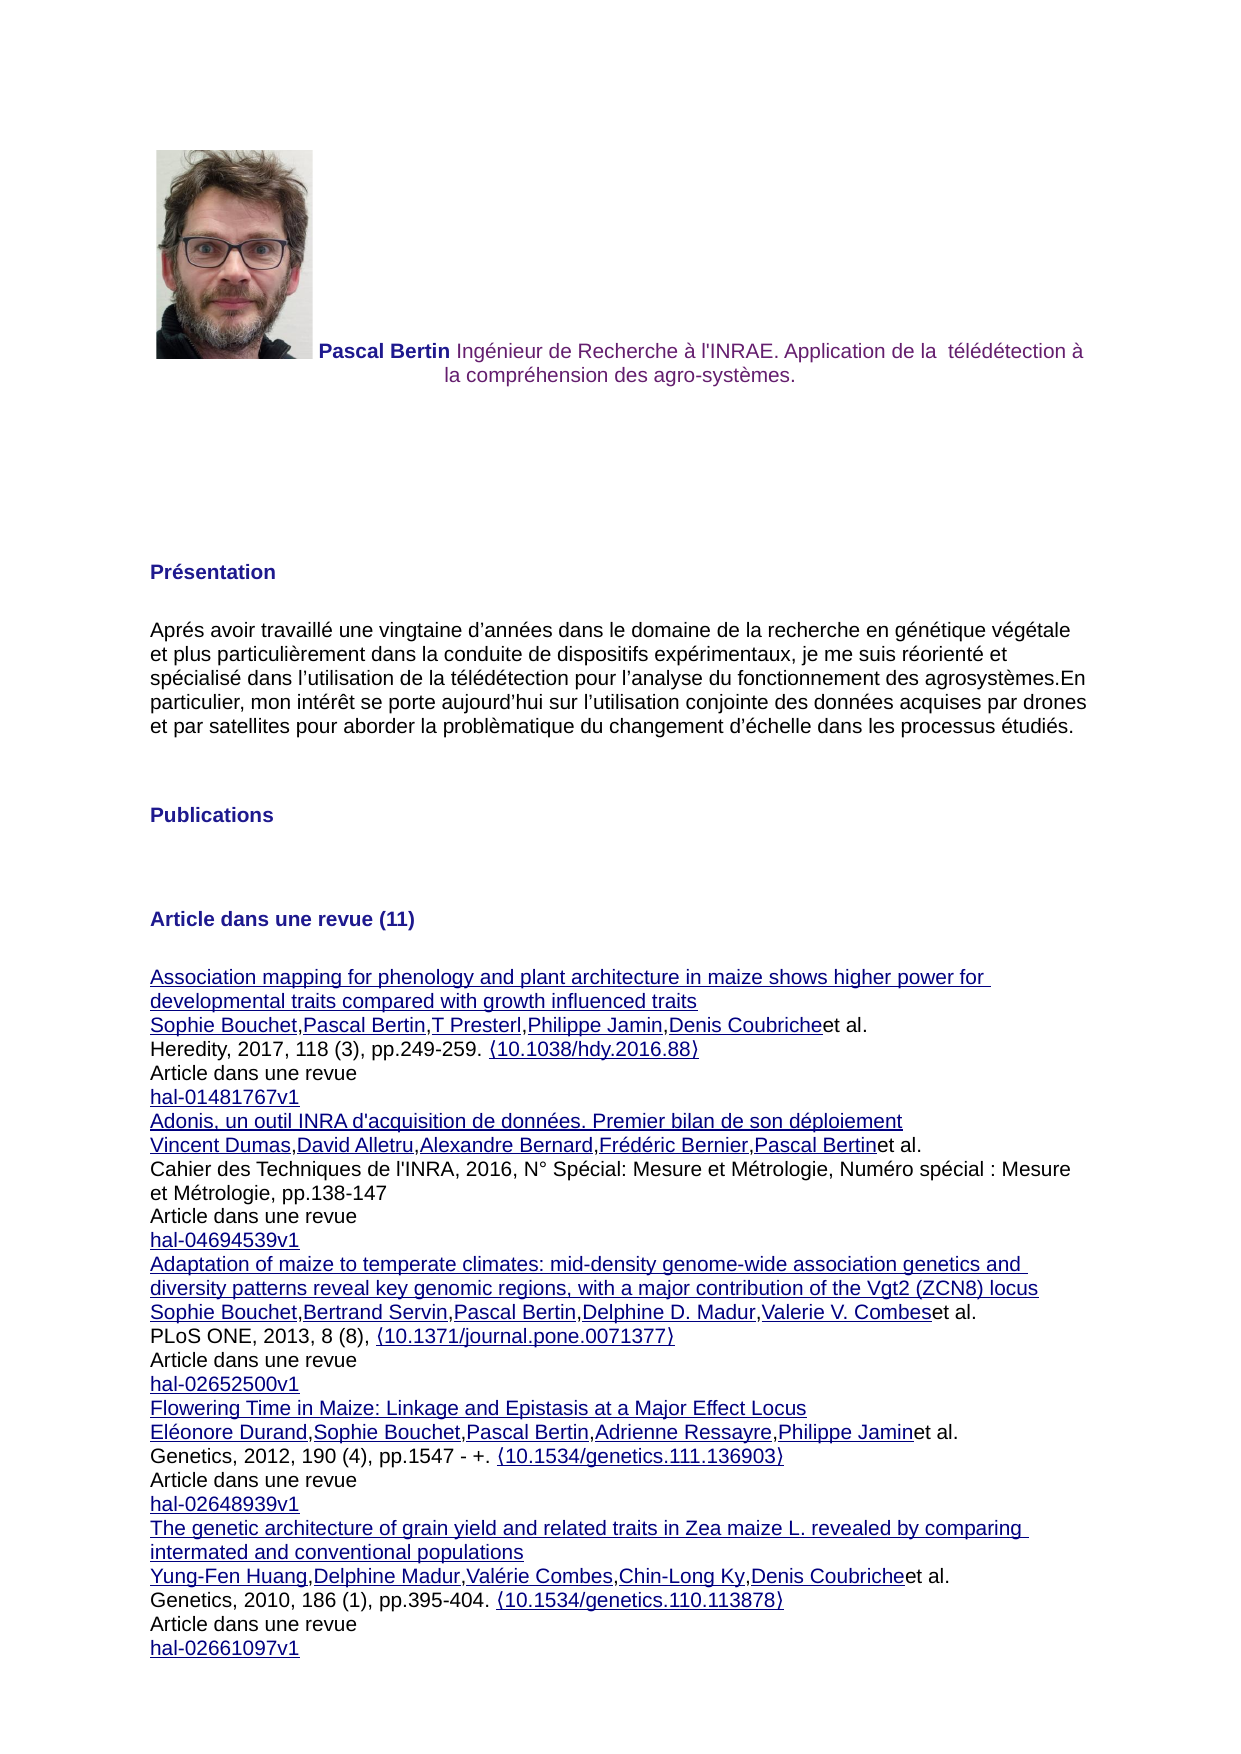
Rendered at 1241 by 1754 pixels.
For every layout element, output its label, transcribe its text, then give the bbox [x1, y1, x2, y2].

table_cell The genetic architecture of grain yield and related traits in Zea maize L. revealed by comparing intermated and conventional populations Yung-Fen Huang,Delphine Madur,Valérie Combes,Chin-Long Ky,Denis Coubricheet al. Genetics, 2010, 186 (1), pp.395-404. ⟨10.1534/genetics.110.113878⟩ Article dans une revue hal-02661097v1 [150, 1516, 1090, 1659]
subtitle Présentation [150, 559, 1090, 583]
subtitle Publications [150, 803, 1090, 827]
subtitle Article dans une revue (11) [150, 906, 1090, 930]
table_cell Flowering Time in Maize: Linkage and Epistasis at a Major Effect Locus Eléonore Durand,Sophie Bouchet,Pascal Bertin,Adrienne Ressayre,Philippe Jaminet al. Genetics, 2012, 190 (4), pp.1547 - +. ⟨10.1534/genetics.111.136903⟩ Article dans une revue hal-02648939v1 [150, 1396, 1090, 1516]
subtitle Pascal Bertin Ingénieur de Recherche à l'INRAE. Application de la télédétection à la compréhension des agro-systèmes. [150, 150, 1090, 387]
table_cell Adonis, un outil INRA d'acquisition de données. Premier bilan de son déploiement Vincent Dumas,David Alletru,Alexandre Bernard,Frédéric Bernier,Pascal Bertinet al. Cahier des Techniques de l'INRA, 2016, N° Spécial: Mesure et Métrologie, Numéro spécial : Mesure et Métrologie, pp.138-147 Article dans une revue hal-04694539v1 [150, 1109, 1090, 1252]
text Aprés avoir travaillé une vingtaine d’années dans le domaine de la recherche en génétique végétale et plus particulièrement dans la conduite de dispositifs expérimentaux, je me suis réorienté et spécialisé dans l’utilisation de la télédétection pour l’analyse du fonctionnement des agrosystèmes.En particulier, mon intérêt se porte aujourd’hui sur l’utilisation conjointe des données acquises par drones et par satellites pour aborder la problèmatique du changement d’échelle dans les processus étudiés. [150, 618, 1090, 738]
table_header Association mapping for phenology and plant architecture in maize shows higher power for developmental traits compared with growth influenced traits Sophie Bouchet,Pascal Bertin,T Presterl,Philippe Jamin,Denis Coubricheet al. Heredity, 2017, 118 (3), pp.249-259. ⟨10.1038/hdy.2016.88⟩ Article dans une revue hal-01481767v1 [150, 965, 1090, 1108]
table_cell Adaptation of maize to temperate climates: mid-density genome-wide association genetics and diversity patterns reveal key genomic regions, with a major contribution of the Vgt2 (ZCN8) locus Sophie Bouchet,Bertrand Servin,Pascal Bertin,Delphine D. Madur,Valerie V. Combeset al. PLoS ONE, 2013, 8 (8), ⟨10.1371/journal.pone.0071377⟩ Article dans une revue hal-02652500v1 [150, 1252, 1090, 1396]
picture [156, 150, 313, 359]
